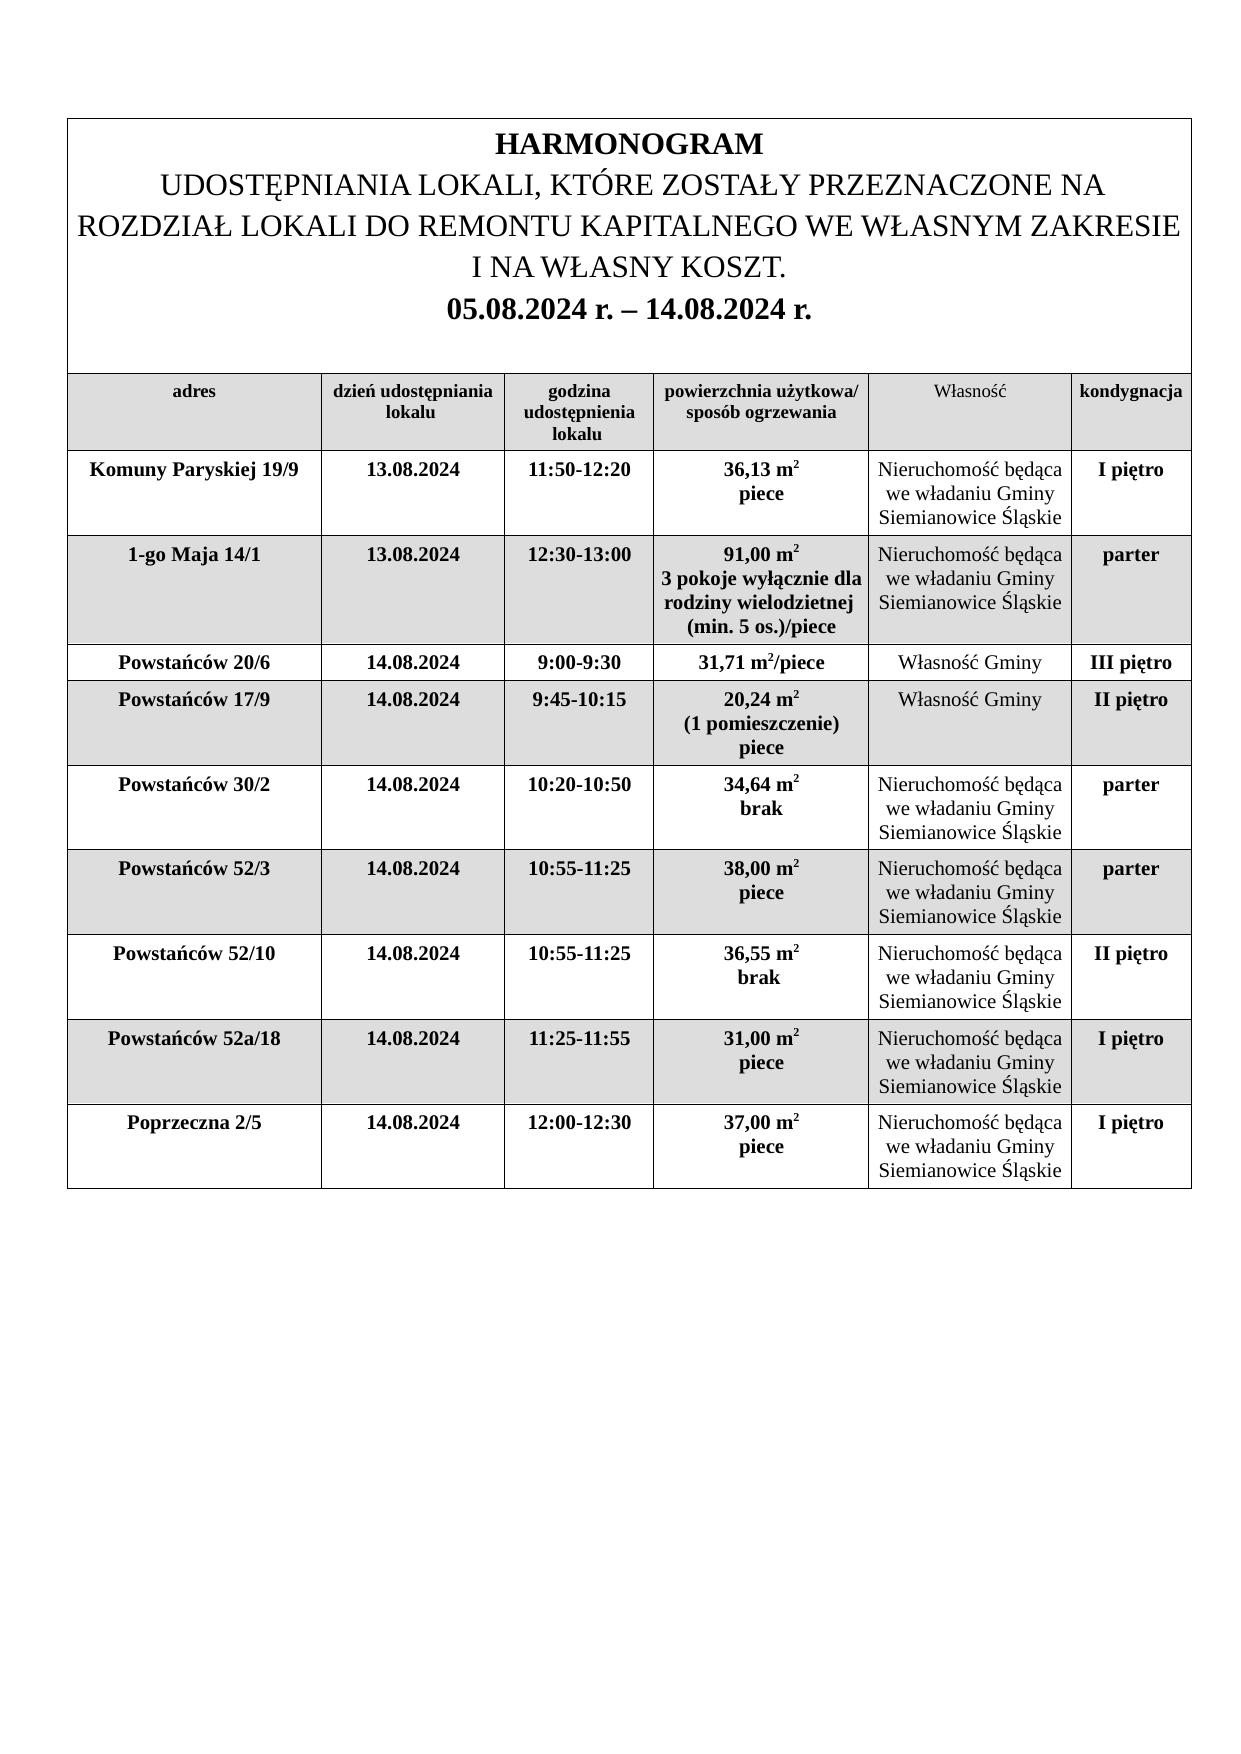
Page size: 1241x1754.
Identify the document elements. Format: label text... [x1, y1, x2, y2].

table_cell 38,00 m2 piece [654, 850, 868, 934]
table_cell parter [1072, 850, 1191, 934]
table_cell 11:50-12:20 [505, 451, 653, 535]
table_cell Powstańców 17/9 [68, 681, 321, 765]
table_cell 9:45-10:15 [505, 681, 653, 765]
table_cell 12:00-12:30 [505, 1105, 653, 1188]
table_cell powierzchnia użytkowa/ sposób ogrzewania [654, 374, 868, 450]
table_cell I piętro [1072, 1105, 1191, 1188]
table_cell dzień udostępniania lokalu [322, 374, 504, 450]
table_cell 31,71 m2/piece [654, 645, 868, 680]
table_cell 12:30-13:00 [505, 536, 653, 643]
table_cell 37,00 m2 piece [654, 1105, 868, 1188]
table_cell parter [1072, 766, 1191, 849]
table_cell Nieruchomość będąca we władaniu Gminy Siemianowice Śląskie [869, 536, 1071, 643]
table_cell 10:55-11:25 [505, 935, 653, 1019]
table_cell Nieruchomość będąca we władaniu Gminy Siemianowice Śląskie [869, 766, 1071, 849]
table_cell 10:55-11:25 [505, 850, 653, 934]
table_cell 14.08.2024 [322, 1105, 504, 1188]
table_cell adres [68, 374, 321, 450]
table_cell Własność Gminy [869, 681, 1071, 765]
table_cell Nieruchomość będąca we władaniu Gminy Siemianowice Śląskie [869, 451, 1071, 535]
table_cell HARMONOGRAM UDOSTĘPNIANIA LOKALI, KTÓRE ZOSTAŁY PRZEZNACZONE NA ROZDZIAŁ LOKALI DO REMONTU KAPITALNEGO WE WŁASNYM ZAKRESIE I NA WŁASNY KOSZT. 05.08.2024 r. – 14.08.2024 r. [68, 119, 1191, 373]
table_cell Nieruchomość będąca we władaniu Gminy Siemianowice Śląskie [869, 850, 1071, 934]
table_cell Poprzeczna 2/5 [68, 1105, 321, 1188]
table_cell I piętro [1072, 1020, 1191, 1103]
table_cell 14.08.2024 [322, 935, 504, 1019]
table_cell 91,00 m2 3 pokoje wyłącznie dla rodziny wielodzietnej (min. 5 os.)/piece [654, 536, 868, 643]
table_cell 10:20-10:50 [505, 766, 653, 849]
table_cell Nieruchomość będąca we władaniu Gminy Siemianowice Śląskie [869, 935, 1071, 1019]
table_cell Powstańców 30/2 [68, 766, 321, 849]
table_cell Własność Gminy [869, 645, 1071, 680]
table_cell II piętro [1072, 681, 1191, 765]
table_cell 14.08.2024 [322, 766, 504, 849]
table_cell 14.08.2024 [322, 645, 504, 680]
table_cell III piętro [1072, 645, 1191, 680]
table_cell Komuny Paryskiej 19/9 [68, 451, 321, 535]
table_cell 13.08.2024 [322, 451, 504, 535]
table_cell Powstańców 20/6 [68, 645, 321, 680]
table_cell kondygnacja [1072, 374, 1191, 450]
table_cell II piętro [1072, 935, 1191, 1019]
table_cell 14.08.2024 [322, 1020, 504, 1103]
table_cell godzina udostępnienia lokalu [505, 374, 653, 450]
table_cell 34,64 m2 brak [654, 766, 868, 849]
table_cell 36,55 m2 brak [654, 935, 868, 1019]
table_cell parter [1072, 536, 1191, 643]
table_cell Powstańców 52a/18 [68, 1020, 321, 1103]
table_cell Powstańców 52/3 [68, 850, 321, 934]
table_cell 1-go Maja 14/1 [68, 536, 321, 643]
table_cell 20,24 m2 (1 pomieszczenie) piece [654, 681, 868, 765]
table_cell 11:25-11:55 [505, 1020, 653, 1103]
table_cell Własność [869, 374, 1071, 450]
table_cell 14.08.2024 [322, 850, 504, 934]
table_cell Nieruchomość będąca we władaniu Gminy Siemianowice Śląskie [869, 1020, 1071, 1103]
table_cell I piętro [1072, 451, 1191, 535]
table_cell 9:00-9:30 [505, 645, 653, 680]
table_cell 31,00 m2 piece [654, 1020, 868, 1103]
table_cell 13.08.2024 [322, 536, 504, 643]
table_cell Nieruchomość będąca we władaniu Gminy Siemianowice Śląskie [869, 1105, 1071, 1188]
table_cell 36,13 m2 piece [654, 451, 868, 535]
table_cell 14.08.2024 [322, 681, 504, 765]
table_cell Powstańców 52/10 [68, 935, 321, 1019]
